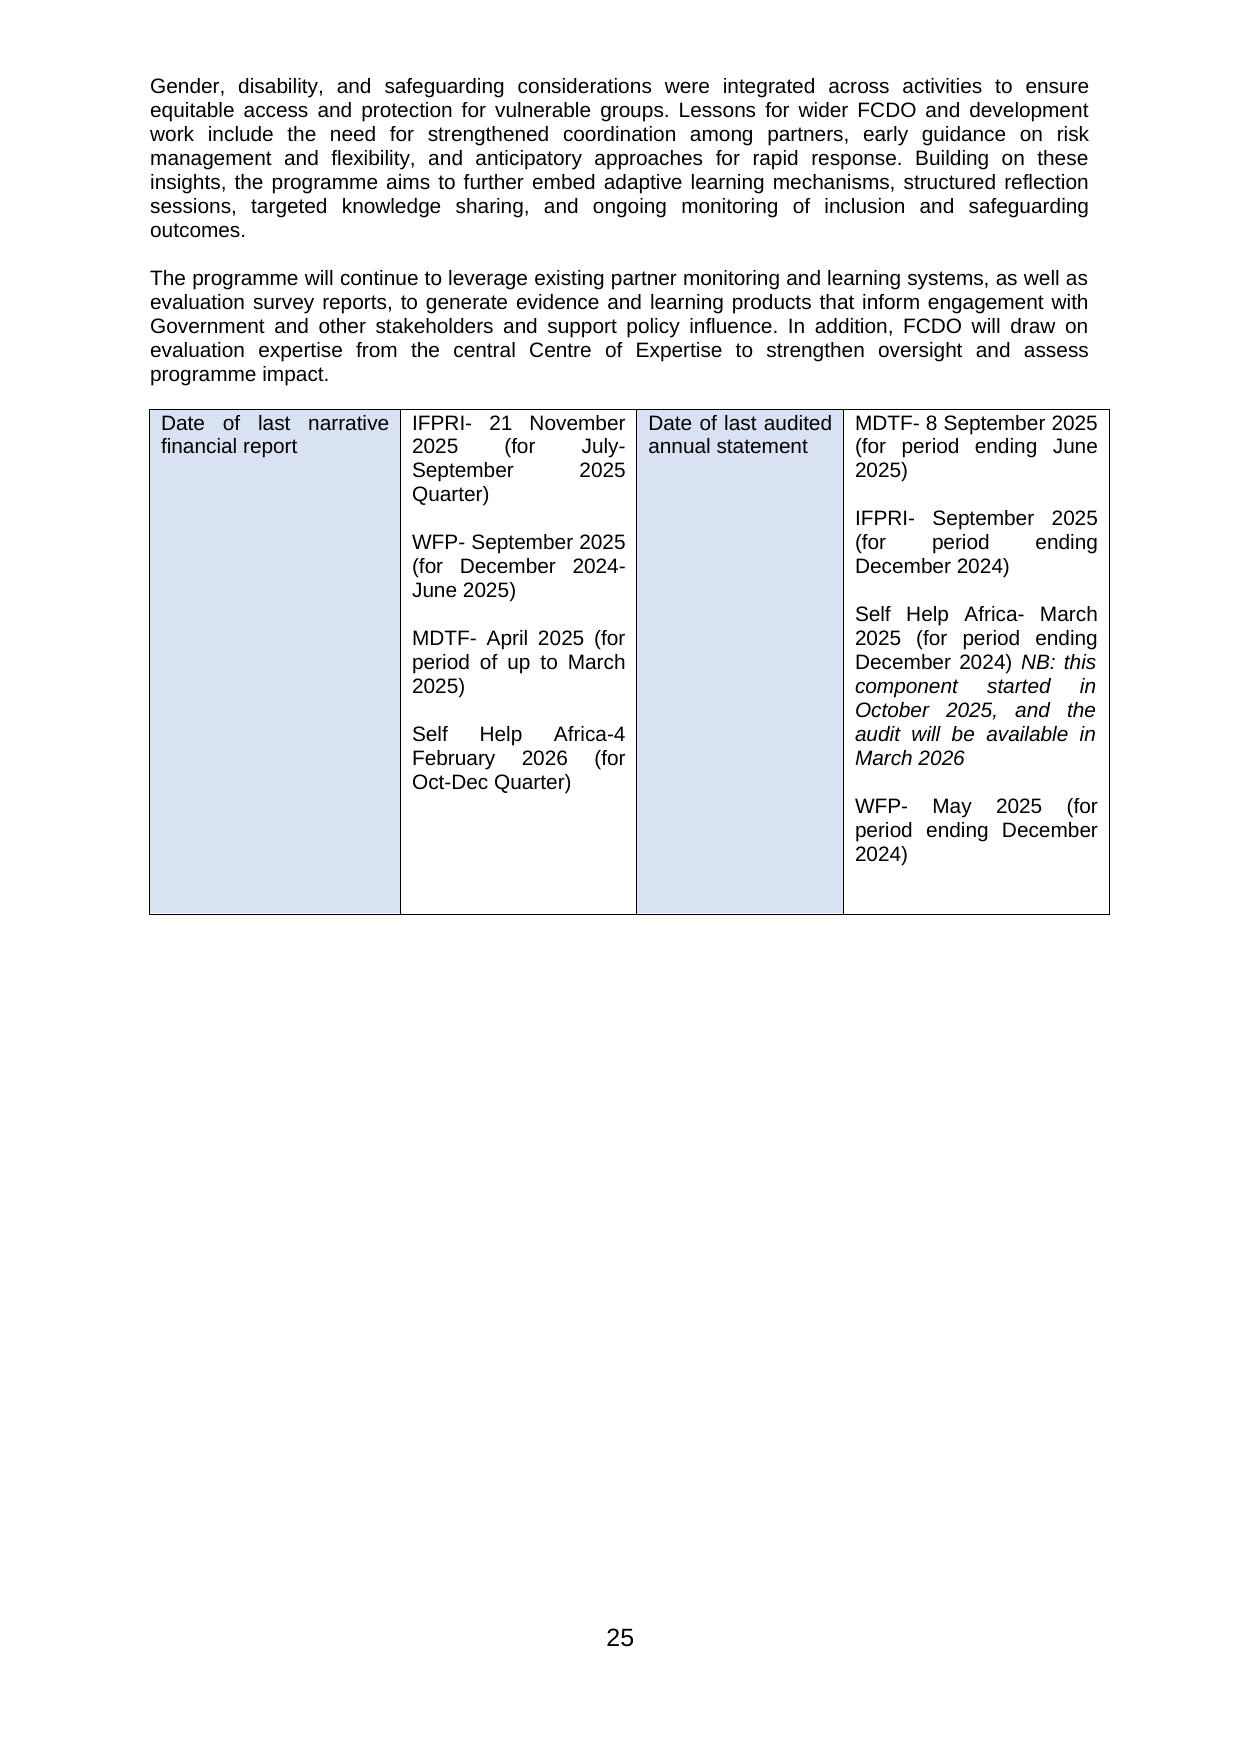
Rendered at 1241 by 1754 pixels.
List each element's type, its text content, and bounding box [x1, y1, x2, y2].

table_header Date of last audited annual statement [637, 410, 843, 913]
text The programme will continue to leverage existing partner monitoring and learning systems, as well as evaluation survey reports, to generate evidence and learning products that inform engagement with Government and other stakeholders and support policy influence. In addition, FCDO will draw on evaluation expertise from the central Centre of Expertise to strengthen oversight and assess programme impact. [150, 266, 1090, 385]
table_header IFPRI- 21 November 2025 (for July-September 2025 Quarter) WFP- September 2025 (for December 2024-June 2025) MDTF- April 2025 (for period of up to March 2025) Self Help Africa-4 February 2026 (for Oct-Dec Quarter) [401, 410, 636, 913]
table_header Date of last narrative financial report [150, 410, 400, 913]
table_header MDTF- 8 September 2025 (for period ending June 2025) IFPRI- September 2025 (for period ending December 2024) Self Help Africa- March 2025 (for period ending December 2024) NB: this component started in October 2025, and the audit will be available in March 2026 WFP- May 2025 (for period ending December 2024) [844, 410, 1109, 913]
text Gender, disability, and safeguarding considerations were integrated across activities to ensure equitable access and protection for vulnerable groups. Lessons for wider FCDO and development work include the need for strengthened coordination among partners, early guidance on risk management and flexibility, and anticipatory approaches for rapid response. Building on these insights, the programme aims to further embed adaptive learning mechanisms, structured reflection sessions, targeted knowledge sharing, and ongoing monitoring of inclusion and safeguarding outcomes. [150, 74, 1090, 242]
